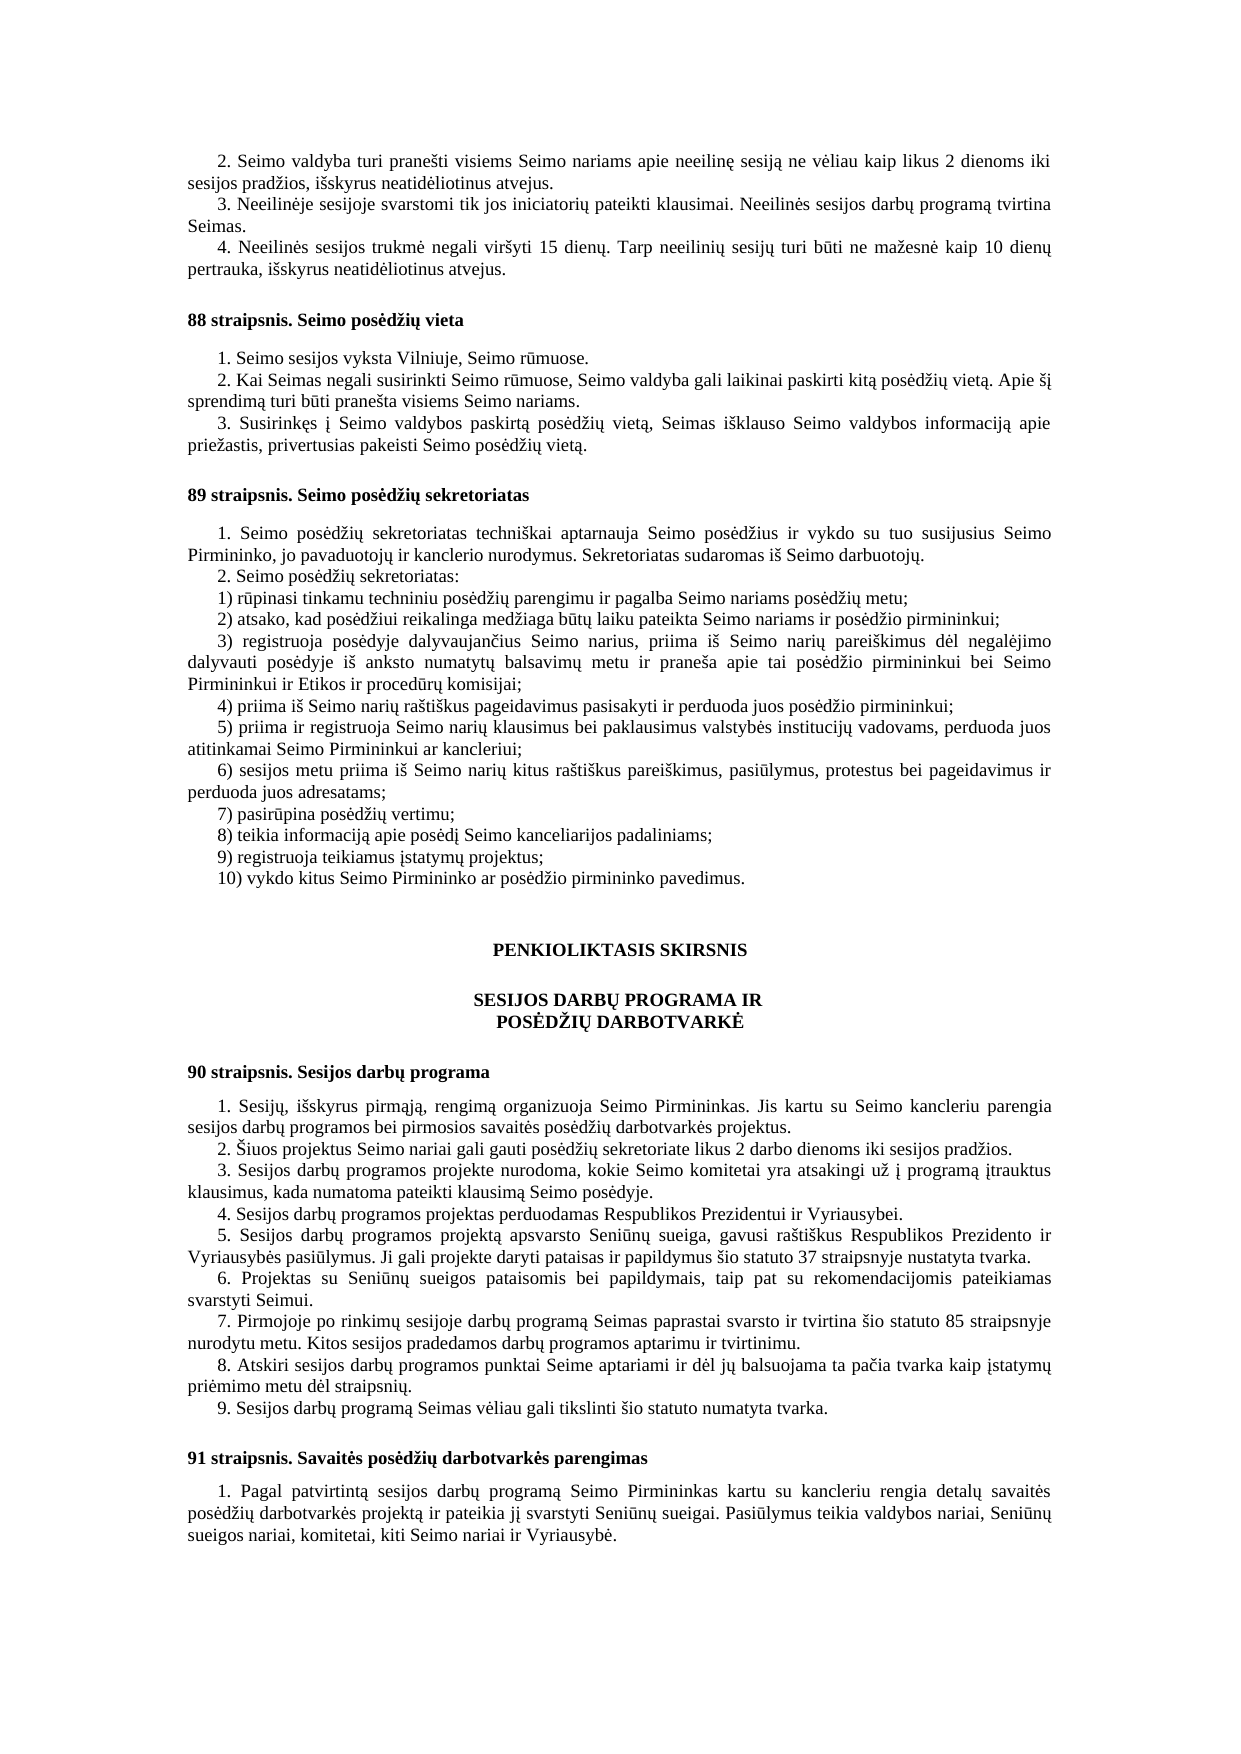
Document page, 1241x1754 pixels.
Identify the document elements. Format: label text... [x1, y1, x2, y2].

text 2) atsako, kad posėdžiui reikalinga medžiaga būtų laiku pateikta Seimo nariams ir posėdžio pirmininkui; [187, 608, 1053, 630]
text 90 straipsnis. Sesijos darbų programa [187, 1061, 1053, 1083]
text POSĖDŽIŲ DARBOTVARKĖ [187, 1011, 1053, 1032]
text 10) vykdo kitus Seimo Pirmininko ar posėdžio pirmininko pavedimus. [187, 867, 1053, 889]
text 9) registruoja teikiamus įstatymų projektus; [187, 846, 1053, 867]
text 4) priima iš Seimo narių raštiškus pageidavimus pasisakyti ir perduoda juos posėdžio pirmininkui; [187, 694, 1053, 716]
text 1. Sesijų, išskyrus pirmąją, rengimą organizuoja Seimo Pirmininkas. Jis kartu su Seimo kancleriu parengia sesijos darbų programos bei pirmosios savaitės posėdžių darbotvarkės projektus. [187, 1095, 1053, 1138]
text 5) priima ir registruoja Seimo narių klausimus bei paklausimus valstybės institucijų vadovams, perduoda juos atitinkamai Seimo Pirmininkui ar kancleriui; [187, 716, 1053, 759]
text 7. Pirmojoje po rinkimų sesijoje darbų programą Seimas paprastai svarsto ir tvirtina šio statuto 85 straipsnyje nurodytu metu. Kitos sesijos pradedamos darbų programos aptarimu ir tvirtinimu. [187, 1310, 1053, 1353]
text 4. Sesijos darbų programos projektas perduodamas Respublikos Prezidentui ir Vyriausybei. [187, 1202, 1053, 1224]
text 3. Susirinkęs į Seimo valdybos paskirtą posėdžių vietą, Seimas išklauso Seimo valdybos informaciją apie priežastis, privertusias pakeisti Seimo posėdžių vietą. [187, 412, 1053, 455]
text 2. Seimo valdyba turi pranešti visiems Seimo nariams apie neeilinę sesiją ne vėliau kaip likus 2 dienoms iki sesijos pradžios, išskyrus neatidėliotinus atvejus. [187, 150, 1053, 193]
text 89 straipsnis. Seimo posėdžių sekretoriatas [187, 484, 1053, 505]
text 2. Seimo posėdžių sekretoriatas: [187, 565, 1053, 587]
text 2. Šiuos projektus Seimo nariai gali gauti posėdžių sekretoriate likus 2 darbo dienoms iki sesijos pradžios. [187, 1138, 1053, 1159]
text 6) sesijos metu priima iš Seimo narių kitus raštiškus pareiškimus, pasiūlymus, protestus bei pageidavimus ir perduoda juos adresatams; [187, 759, 1053, 802]
text 1. Seimo sesijos vyksta Vilniuje, Seimo rūmuose. [187, 347, 1053, 369]
text 9. Sesijos darbų programą Seimas vėliau gali tikslinti šio statuto numatyta tvarka. [187, 1397, 1053, 1418]
text 7) pasirūpina posėdžių vertimu; [187, 802, 1053, 824]
text 8) teikia informaciją apie posėdį Seimo kanceliarijos padaliniams; [187, 824, 1053, 846]
text 2. Kai Seimas negali susirinkti Seimo rūmuose, Seimo valdyba gali laikinai paskirti kitą posėdžių vietą. Apie šį sprendimą turi būti pranešta visiems Seimo nariams. [187, 369, 1053, 412]
text 3) registruoja posėdyje dalyvaujančius Seimo narius, priima iš Seimo narių pareiškimus dėl negalėjimo dalyvauti posėdyje iš anksto numatytų balsavimų metu ir praneša apie tai posėdžio pirmininkui bei Seimo Pirmininkui ir Etikos ir procedūrų komisijai; [187, 630, 1053, 694]
text 1) rūpinasi tinkamu techniniu posėdžių parengimu ir pagalba Seimo nariams posėdžių metu; [187, 587, 1053, 608]
text 3. Neeilinėje sesijoje svarstomi tik jos iniciatorių pateikti klausimai. Neeilinės sesijos darbų programą tvirtina Seimas. [187, 193, 1053, 236]
text 8. Atskiri sesijos darbų programos punktai Seime aptariami ir dėl jų balsuojama ta pačia tvarka kaip įstatymų priėmimo metu dėl straipsnių. [187, 1353, 1053, 1397]
text 5. Sesijos darbų programos projektą apsvarsto Seniūnų sueiga, gavusi raštiškus Respublikos Prezidento ir Vyriausybės pasiūlymus. Ji gali projekte daryti pataisas ir papildymus šio statuto 37 straipsnyje nustatyta tvarka. [187, 1224, 1053, 1267]
text 3. Sesijos darbų programos projekte nurodoma, kokie Seimo komitetai yra atsakingi už į programą įtrauktus klausimus, kada numatoma pateikti klausimą Seimo posėdyje. [187, 1159, 1053, 1202]
text 91 straipsnis. Savaitės posėdžių darbotvarkės parengimas [187, 1447, 1053, 1468]
text 1. Pagal patvirtintą sesijos darbų programą Seimo Pirmininkas kartu su kancleriu rengia detalų savaitės posėdžių darbotvarkės projektą ir pateikia jį svarstyti Seniūnų sueigai. Pasiūlymus teikia valdybos nariai, Seniūnų sueigos nariai, komitetai, kiti Seimo nariai ir Vyriausybė. [187, 1480, 1053, 1545]
text 88 straipsnis. Seimo posėdžių vieta [187, 308, 1053, 330]
text SESIJOS DARBŲ PROGRAMA IR [187, 989, 1053, 1011]
text 1. Seimo posėdžių sekretoriatas techniškai aptarnauja Seimo posėdžius ir vykdo su tuo susijusius Seimo Pirmininko, jo pavaduotojų ir kanclerio nurodymus. Sekretoriatas sudaromas iš Seimo darbuotojų. [187, 522, 1053, 565]
text 4. Neeilinės sesijos trukmė negali viršyti 15 dienų. Tarp neeilinių sesijų turi būti ne mažesnė kaip 10 dienų pertrauka, išskyrus neatidėliotinus atvejus. [187, 236, 1053, 279]
text 6. Projektas su Seniūnų sueigos pataisomis bei papildymais, taip pat su rekomendacijomis pateikiamas svarstyti Seimui. [187, 1267, 1053, 1310]
text PENKIOLIKTASIS SKIRSNIS [187, 939, 1053, 961]
